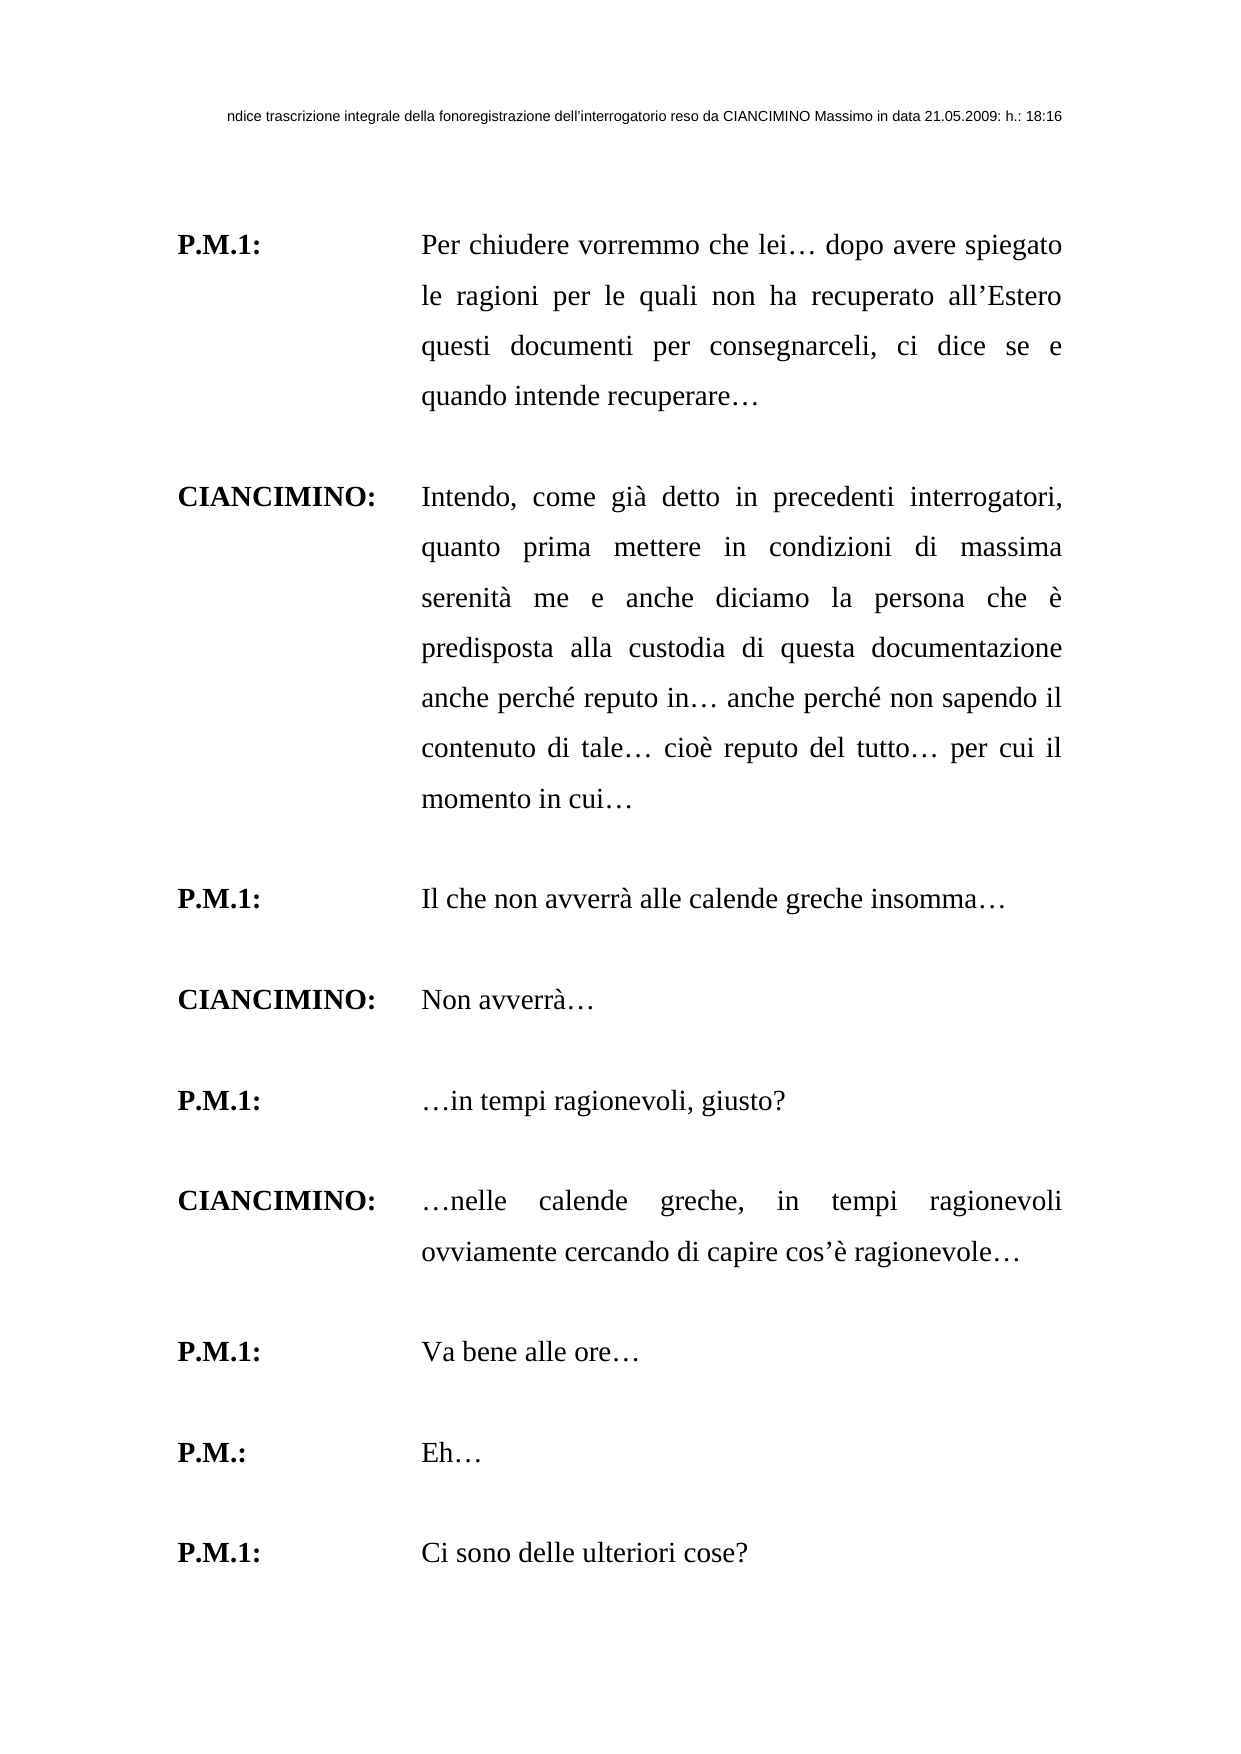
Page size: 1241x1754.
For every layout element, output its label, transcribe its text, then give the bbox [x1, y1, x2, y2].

text P.M.1: Ci sono delle ulteriori cose? [177, 1536, 1063, 1569]
text CIANCIMINO: Non avverrà… [177, 982, 1063, 1016]
text CIANCIMINO: …nelle calende greche, in tempi ragionevoli ovviamente cercando di capire cos’è ragionevole… [177, 1183, 1063, 1267]
text P.M.1: Il che non avverrà alle calende greche insomma… [177, 882, 1063, 915]
text P.M.1: …in tempi ragionevoli, giusto? [177, 1083, 1063, 1116]
text P.M.: Eh… [177, 1435, 1063, 1468]
text CIANCIMINO: Intendo, come già detto in precedenti interrogatori, quanto prima mettere in condizioni di massima serenità me e anche diciamo la persona che è predisposta alla custodia di questa documentazione anche perché reputo in… anche perché non sapendo il contenuto di tale… cioè reputo del tutto… per cui il momento in cui… [177, 479, 1063, 814]
text P.M.1: Va bene alle ore… [177, 1334, 1063, 1368]
text P.M.1: Per chiudere vorremmo che lei… dopo avere spiegato le ragioni per le quali non ha recuperato all’Estero questi documenti per consegnarceli, ci dice se e quando intende recuperare… [177, 227, 1063, 412]
